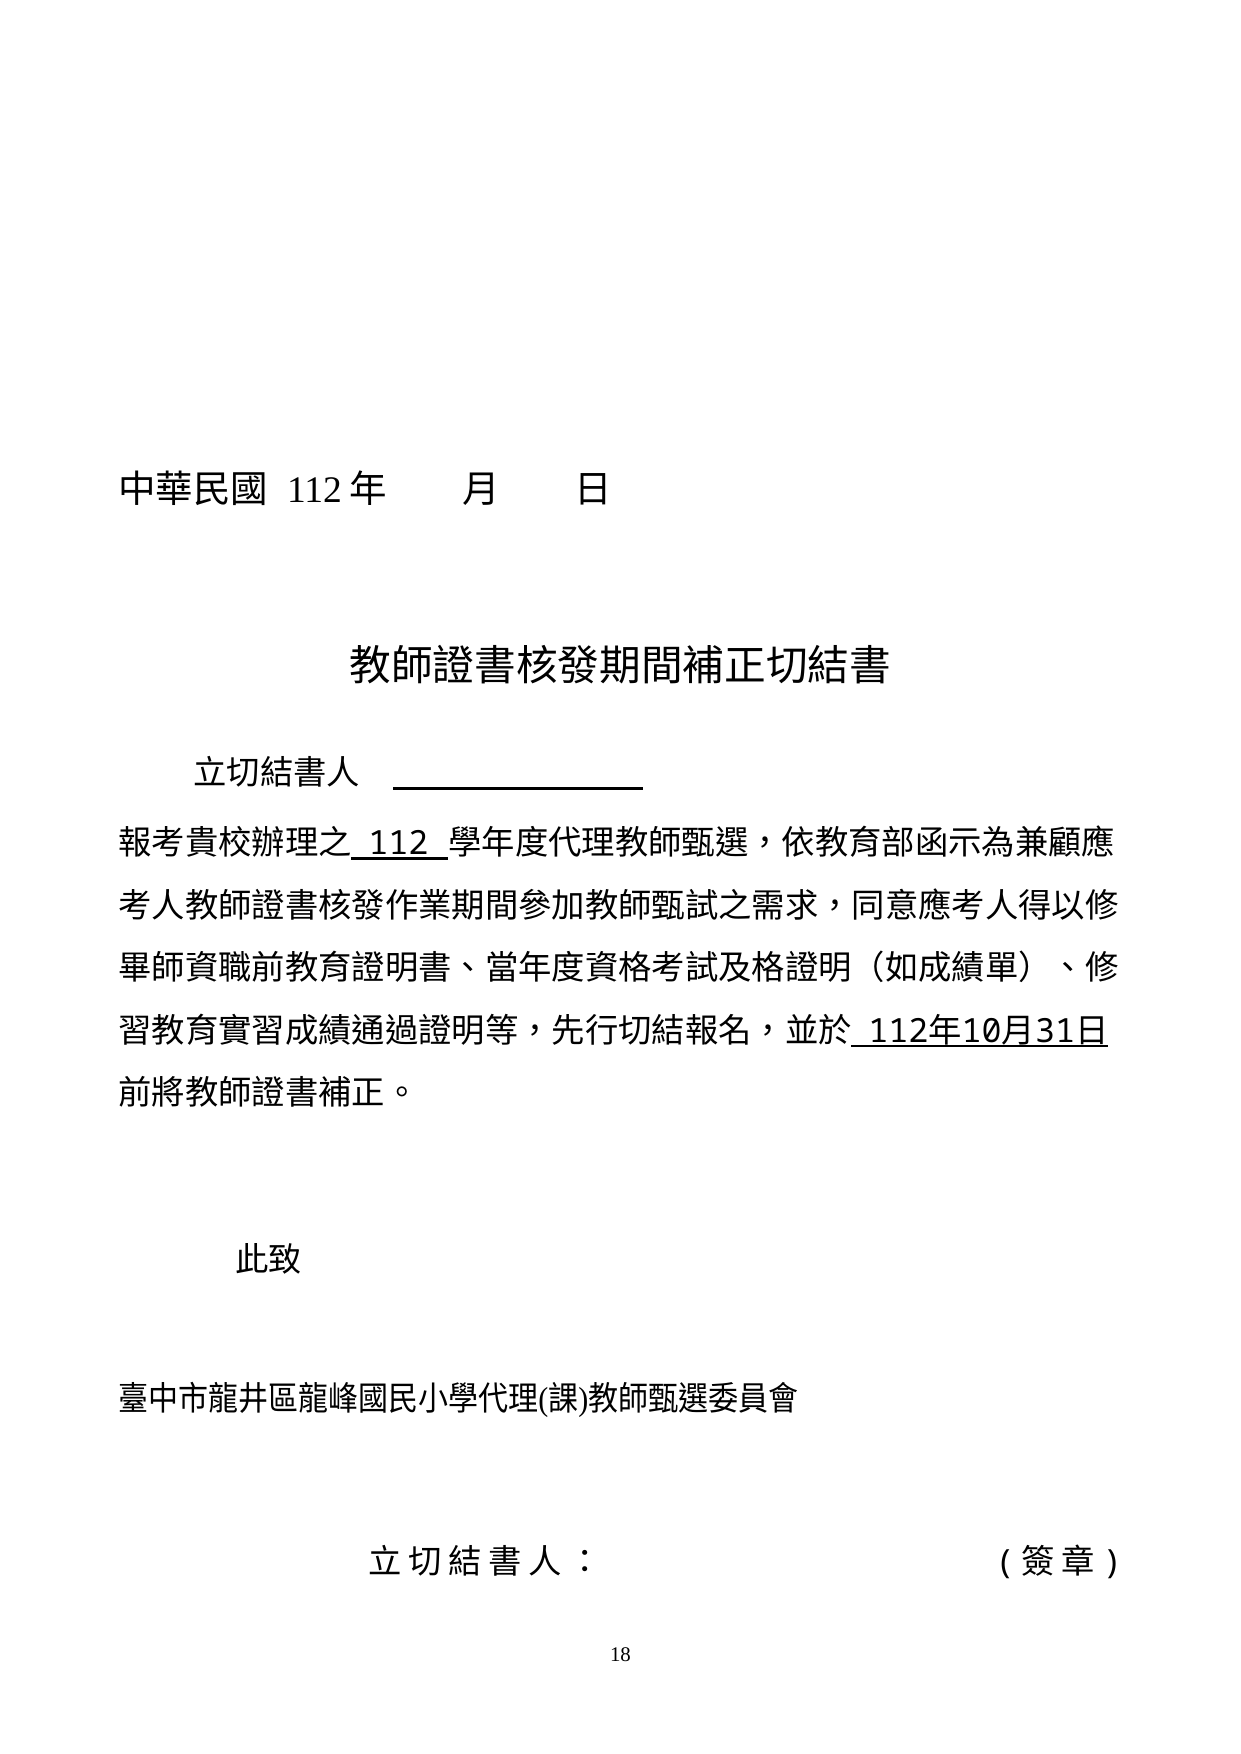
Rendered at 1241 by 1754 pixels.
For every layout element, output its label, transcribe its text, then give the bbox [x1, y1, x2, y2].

text 立切結書人： (簽章) [368, 1534, 1122, 1583]
text 中華民國 112年 月 日 [118, 444, 1122, 507]
text 此致 [118, 1232, 1122, 1281]
text 臺中市龍井區龍峰國民小學代理(課)教師甄選委員會 [118, 1354, 1122, 1416]
text 報考貴校辦理之 112 學年度代理教師甄選，依教育部函示為兼顧應考人教師證書核發作業期間參加教師甄試之需求，同意應考人得以修畢師資職前教育證明書、當年度資格考試及格證明（如成績單）、修習教育實習成績通過證明等，先行切結報名，並於 112年10月31日 前將教師證書補正。 [118, 798, 1122, 1111]
text 立切結書人 [193, 746, 1122, 794]
text 教師證書核發期間補正切結書 [118, 632, 1122, 692]
